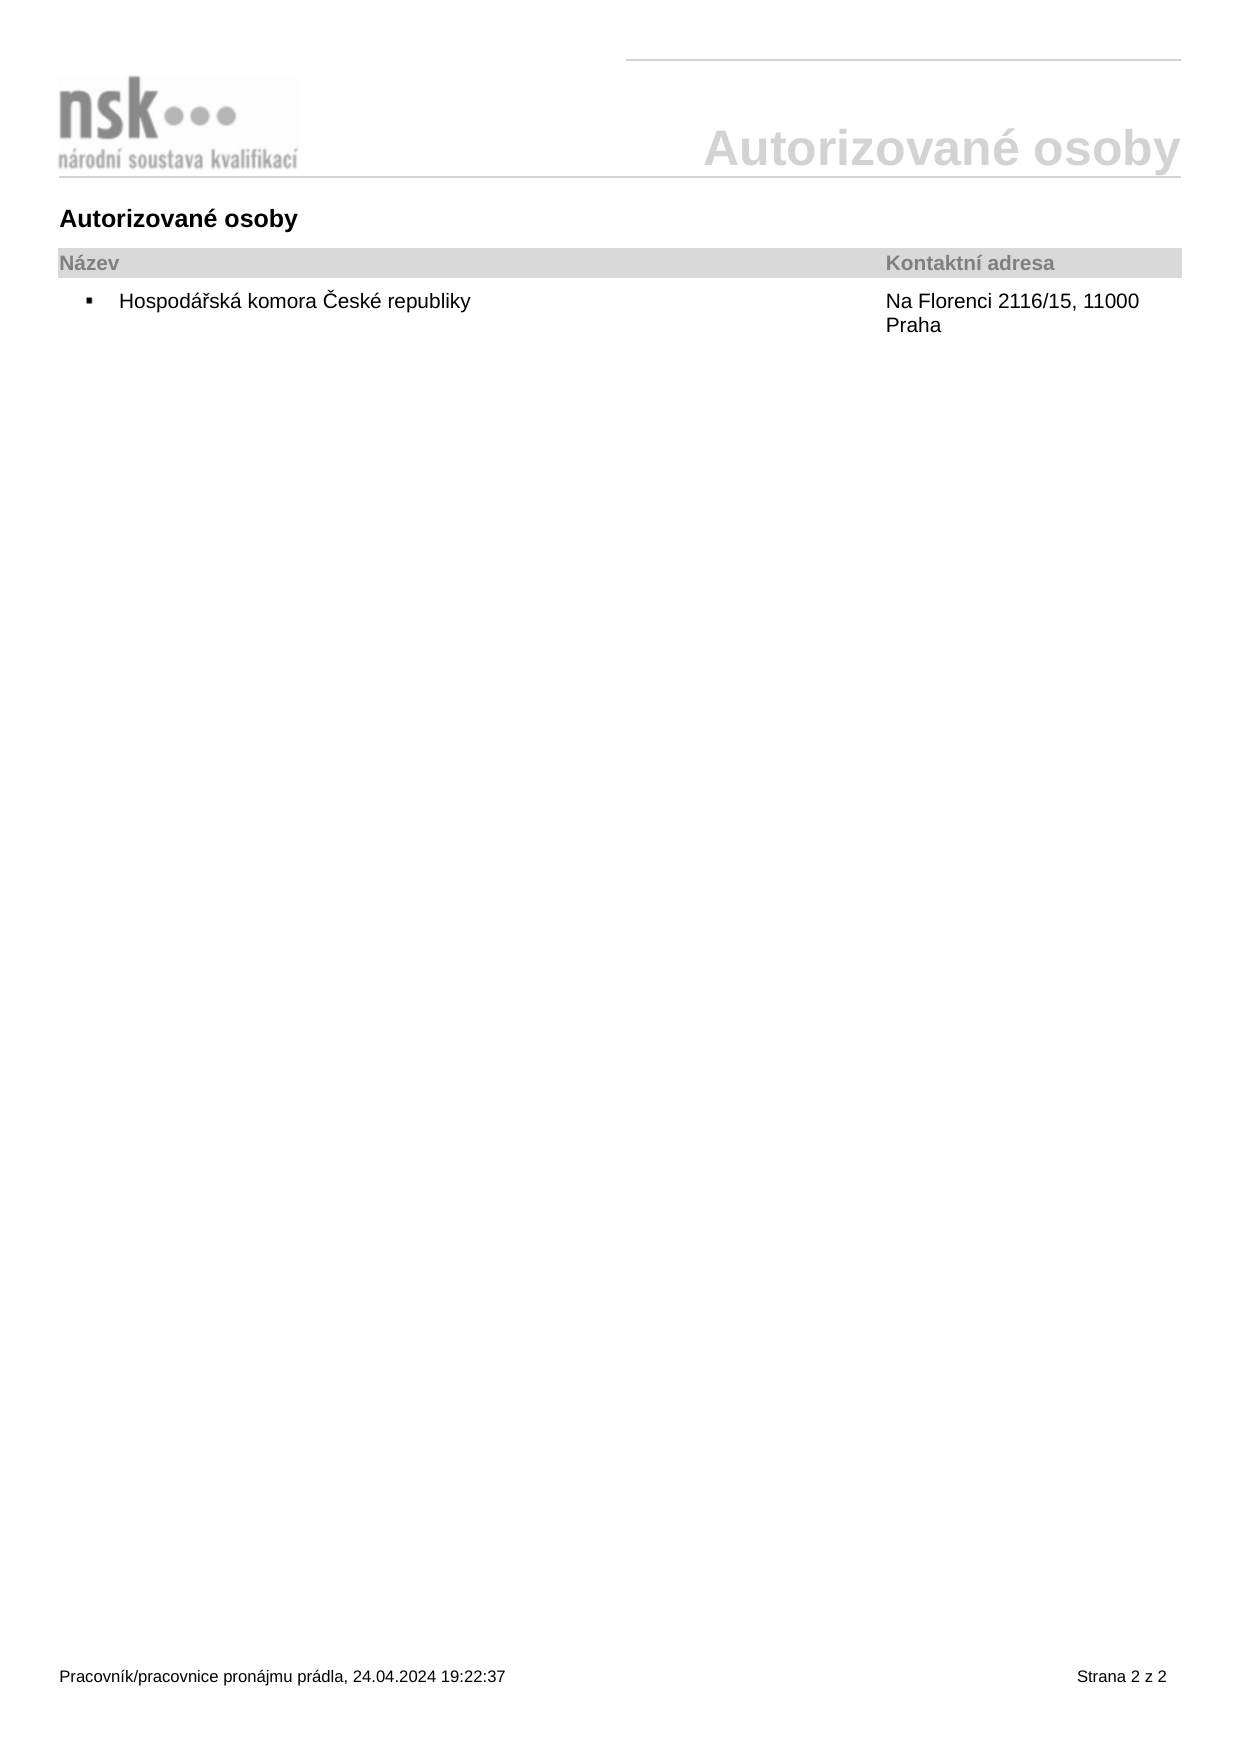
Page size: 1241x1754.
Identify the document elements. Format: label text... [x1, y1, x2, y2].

table_cell [626, 278, 860, 289]
table_cell [619, 59, 626, 170]
table_cell [626, 937, 860, 1237]
table_cell [481, 314, 617, 337]
table_cell [59, 171, 119, 176]
table_cell [860, 1448, 886, 1658]
table_cell Hospodářská komora České republiky [119, 289, 886, 314]
table_cell [59, 637, 119, 937]
table_cell Pracovník/pracovnice pronájmu prádla, 24.04.2024 19:22:37 [59, 1658, 860, 1694]
table_cell [481, 1448, 617, 1658]
table_cell [886, 1448, 1167, 1658]
table_cell [1167, 337, 1181, 637]
table_cell [886, 937, 1167, 1237]
table_cell [59, 1237, 119, 1448]
table_cell [119, 194, 481, 200]
table_cell [618, 170, 626, 176]
table_cell [860, 1237, 886, 1448]
table_cell [860, 278, 886, 289]
table_cell [886, 236, 1167, 248]
table_cell [618, 637, 626, 937]
table_cell [119, 236, 481, 248]
table_cell [860, 637, 886, 937]
table_cell [886, 637, 1167, 937]
table_cell [618, 1448, 626, 1658]
table_cell [119, 937, 481, 1237]
table_cell [626, 1237, 860, 1448]
table_cell Strana 2 z 2 [860, 1658, 1167, 1694]
table_cell [59, 337, 119, 637]
table_cell [886, 337, 1167, 637]
table_cell [1167, 937, 1181, 1237]
table_cell [481, 194, 617, 200]
table_cell [119, 337, 481, 637]
table_cell [59, 314, 119, 337]
table_cell [618, 194, 626, 200]
table_cell [59, 937, 119, 1237]
table_cell [626, 314, 860, 337]
table_cell [1167, 278, 1181, 289]
table_cell Na Florenci 2116/15, 11000 Praha [886, 289, 1181, 337]
table_cell [886, 194, 1167, 200]
table_cell [1167, 1658, 1181, 1694]
table_cell [618, 337, 626, 637]
table_cell [626, 194, 860, 200]
table_cell [59, 194, 119, 200]
table_cell [618, 278, 626, 289]
table_cell [860, 337, 886, 637]
table_cell [59, 278, 119, 288]
table_cell [1167, 236, 1181, 248]
table_cell [481, 1237, 617, 1448]
table_cell [618, 236, 626, 248]
picture [57, 59, 619, 171]
table_cell [860, 937, 886, 1237]
table_cell [618, 1237, 626, 1448]
table_cell [860, 314, 886, 337]
table_cell [618, 314, 626, 337]
table_cell [119, 637, 481, 937]
table_cell [1167, 1237, 1181, 1448]
table_cell [59, 178, 1181, 194]
table_cell [860, 236, 886, 248]
table_cell [618, 937, 626, 1237]
table_cell [1167, 1448, 1181, 1658]
table_cell [481, 337, 617, 637]
table_cell [626, 236, 860, 248]
table_cell [626, 1448, 860, 1658]
table_cell [886, 1237, 1167, 1448]
table_cell [626, 337, 860, 637]
table_cell [119, 1448, 481, 1658]
table_cell [119, 278, 481, 289]
table_cell [119, 1237, 481, 1448]
table_cell [481, 236, 617, 248]
table_cell [860, 194, 886, 200]
table_cell [59, 236, 119, 248]
table_cell [119, 171, 481, 176]
picture [59, 288, 119, 313]
table_cell [59, 1448, 119, 1658]
table_cell [1167, 637, 1181, 937]
table_cell [886, 278, 1167, 289]
table_cell [119, 314, 481, 337]
table_cell [481, 171, 617, 176]
table_cell [481, 278, 617, 289]
table_cell Autorizované osoby [59, 200, 1181, 236]
table_cell Kontaktní adresa [886, 250, 1180, 277]
table_cell [626, 637, 860, 937]
table_cell [481, 637, 617, 937]
table_cell Název [60, 250, 885, 277]
table_cell [1167, 194, 1181, 200]
table_cell [481, 937, 617, 1237]
table_cell Autorizované osoby [626, 61, 1181, 176]
